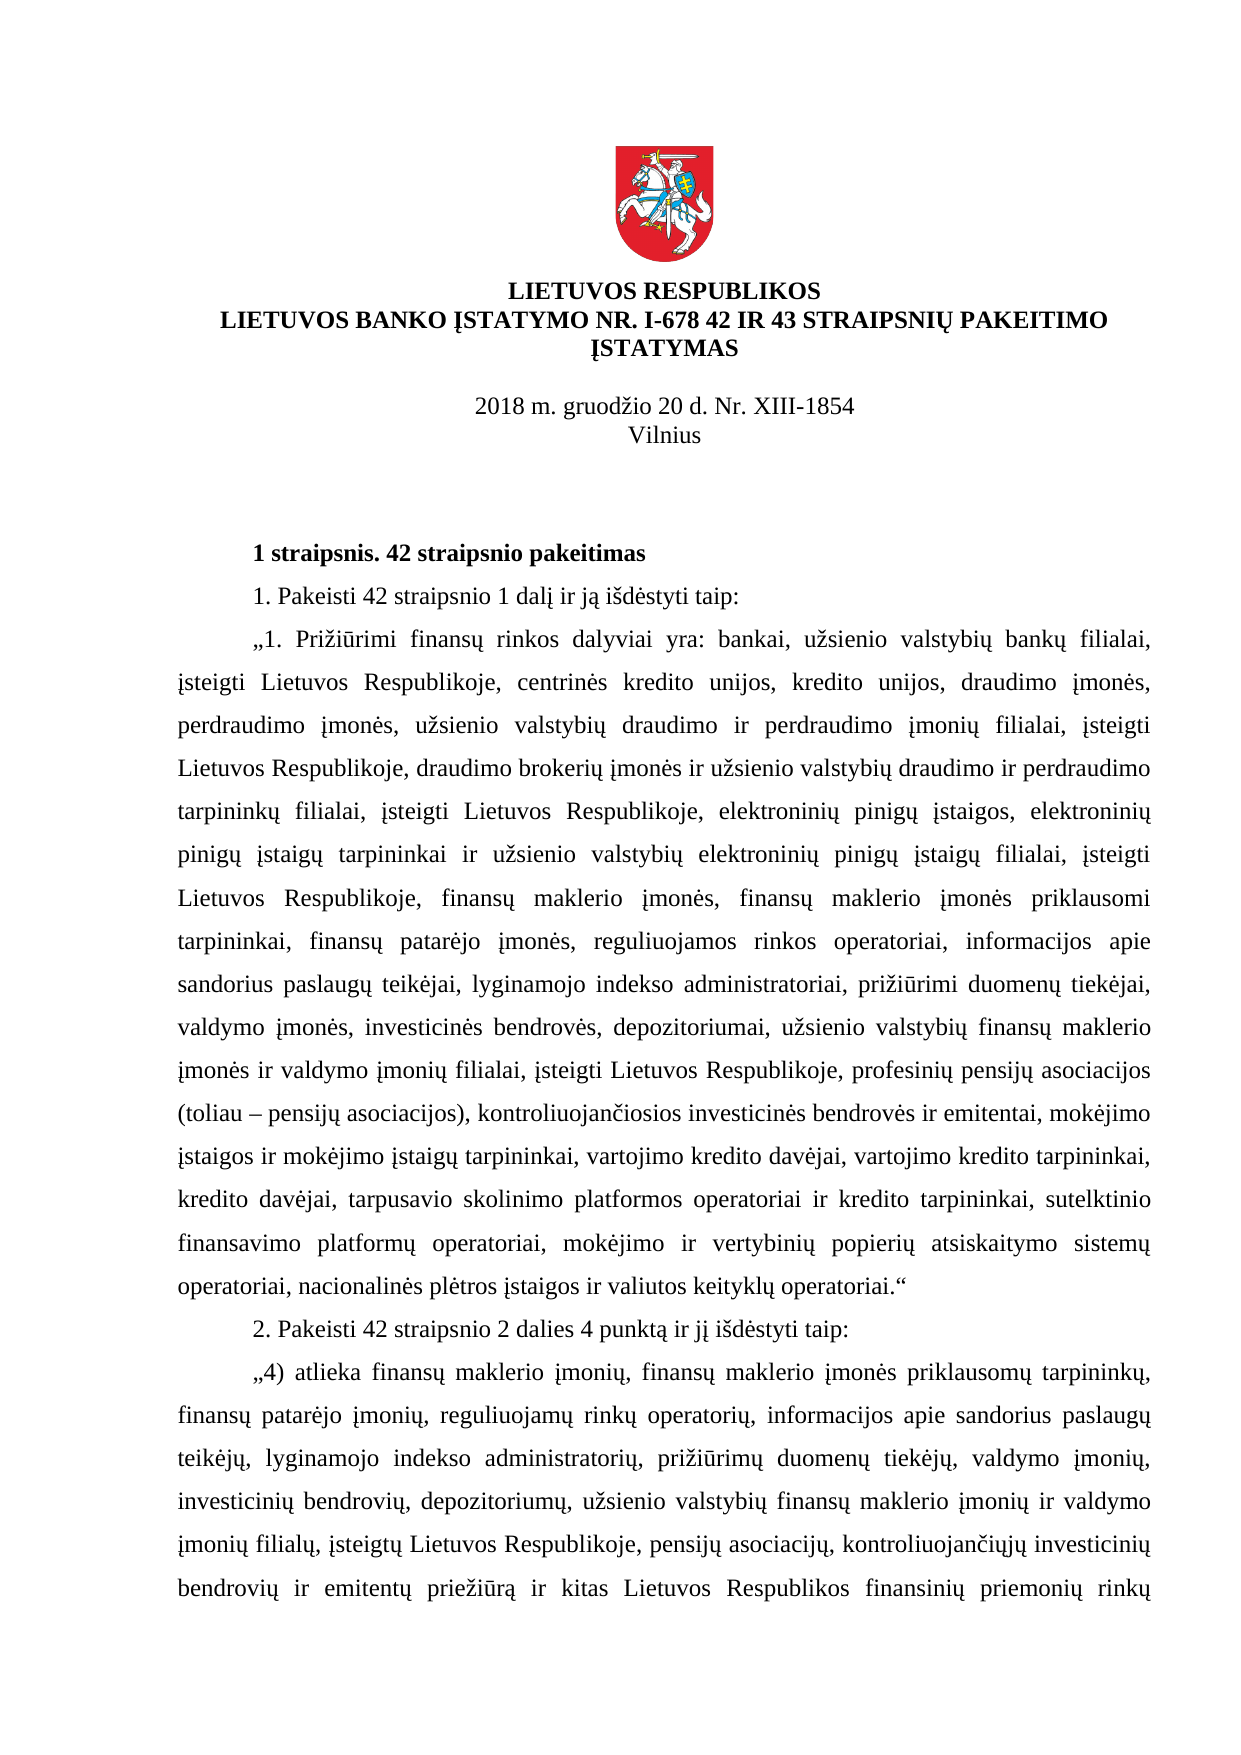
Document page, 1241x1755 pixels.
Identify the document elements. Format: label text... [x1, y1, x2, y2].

text 1 straipsnis. 42 straipsnio pakeitimas [177, 538, 1152, 566]
text „1. Prižiūrimi finansų rinkos dalyviai yra: bankai, užsienio valstybių bankų filialai, įsteigti Lietuvos Respublikoje, centrinės kredito unijos, kredito unijos, draudimo įmonės, perdraudimo įmonės, užsienio valstybių draudimo ir perdraudimo įmonių filialai, įsteigti Lietuvos Respublikoje, draudimo brokerių įmonės ir užsienio valstybių draudimo ir perdraudimo tarpininkų filialai, įsteigti Lietuvos Respublikoje, elektroninių pinigų įstaigos, elektroninių pinigų įstaigų tarpininkai ir užsienio valstybių elektroninių pinigų įstaigų filialai, įsteigti Lietuvos Respublikoje, finansų maklerio įmonės, finansų maklerio įmonės priklausomi tarpininkai, finansų patarėjo įmonės, reguliuojamos rinkos operatoriai, informacijos apie sandorius paslaugų teikėjai, lyginamojo indekso administratoriai, prižiūrimi duomenų tiekėjai, valdymo įmonės, investicinės bendrovės, depozitoriumai, užsienio valstybių finansų maklerio įmonės ir valdymo įmonių filialai, įsteigti Lietuvos Respublikoje, profesinių pensijų asociacijos (toliau – pensijų asociacijos), kontroliuojančiosios investicinės bendrovės ir emitentai, mokėjimo įstaigos ir mokėjimo įstaigų tarpininkai, vartojimo kredito davėjai, vartojimo kredito tarpininkai, kredito davėjai, tarpusavio skolinimo platformos operatoriai ir kredito tarpininkai, sutelktinio finansavimo platformų operatoriai, mokėjimo ir vertybinių popierių atsiskaitymo sistemų operatoriai, nacionalinės plėtros įstaigos ir valiutos keityklų operatoriai.“ [177, 624, 1152, 1299]
text ĮSTATYMAS [177, 333, 1152, 362]
text Vilnius [177, 420, 1152, 448]
text 2. Pakeisti 42 straipsnio 2 dalies 4 punktą ir jį išdėstyti taip: [177, 1314, 1152, 1343]
text LIETUVOS BANKO ĮSTATYMO NR. I-678 42 IR 43 STRAIPSNIŲ PAKEITIMO [177, 305, 1152, 333]
text „4) atlieka finansų maklerio įmonių, finansų maklerio įmonės priklausomų tarpininkų, finansų patarėjo įmonių, reguliuojamų rinkų operatorių, informacijos apie sandorius paslaugų teikėjų, lyginamojo indekso administratorių, prižiūrimų duomenų tiekėjų, valdymo įmonių, investicinių bendrovių, depozitoriumų, užsienio valstybių finansų maklerio įmonių ir valdymo įmonių filialų, įsteigtų Lietuvos Respublikoje, pensijų asociacijų, kontroliuojančiųjų investicinių bendrovių ir emitentų priežiūrą ir kitas Lietuvos Respublikos finansinių priemonių rinkų [177, 1357, 1152, 1601]
text LIETUVOS RESPUBLIKOS [177, 276, 1152, 305]
text 1. Pakeisti 42 straipsnio 1 dalį ir ją išdėstyti taip: [177, 581, 1152, 609]
text 2018 m. gruodžio 20 d. Nr. XIII-1854 [177, 391, 1152, 420]
